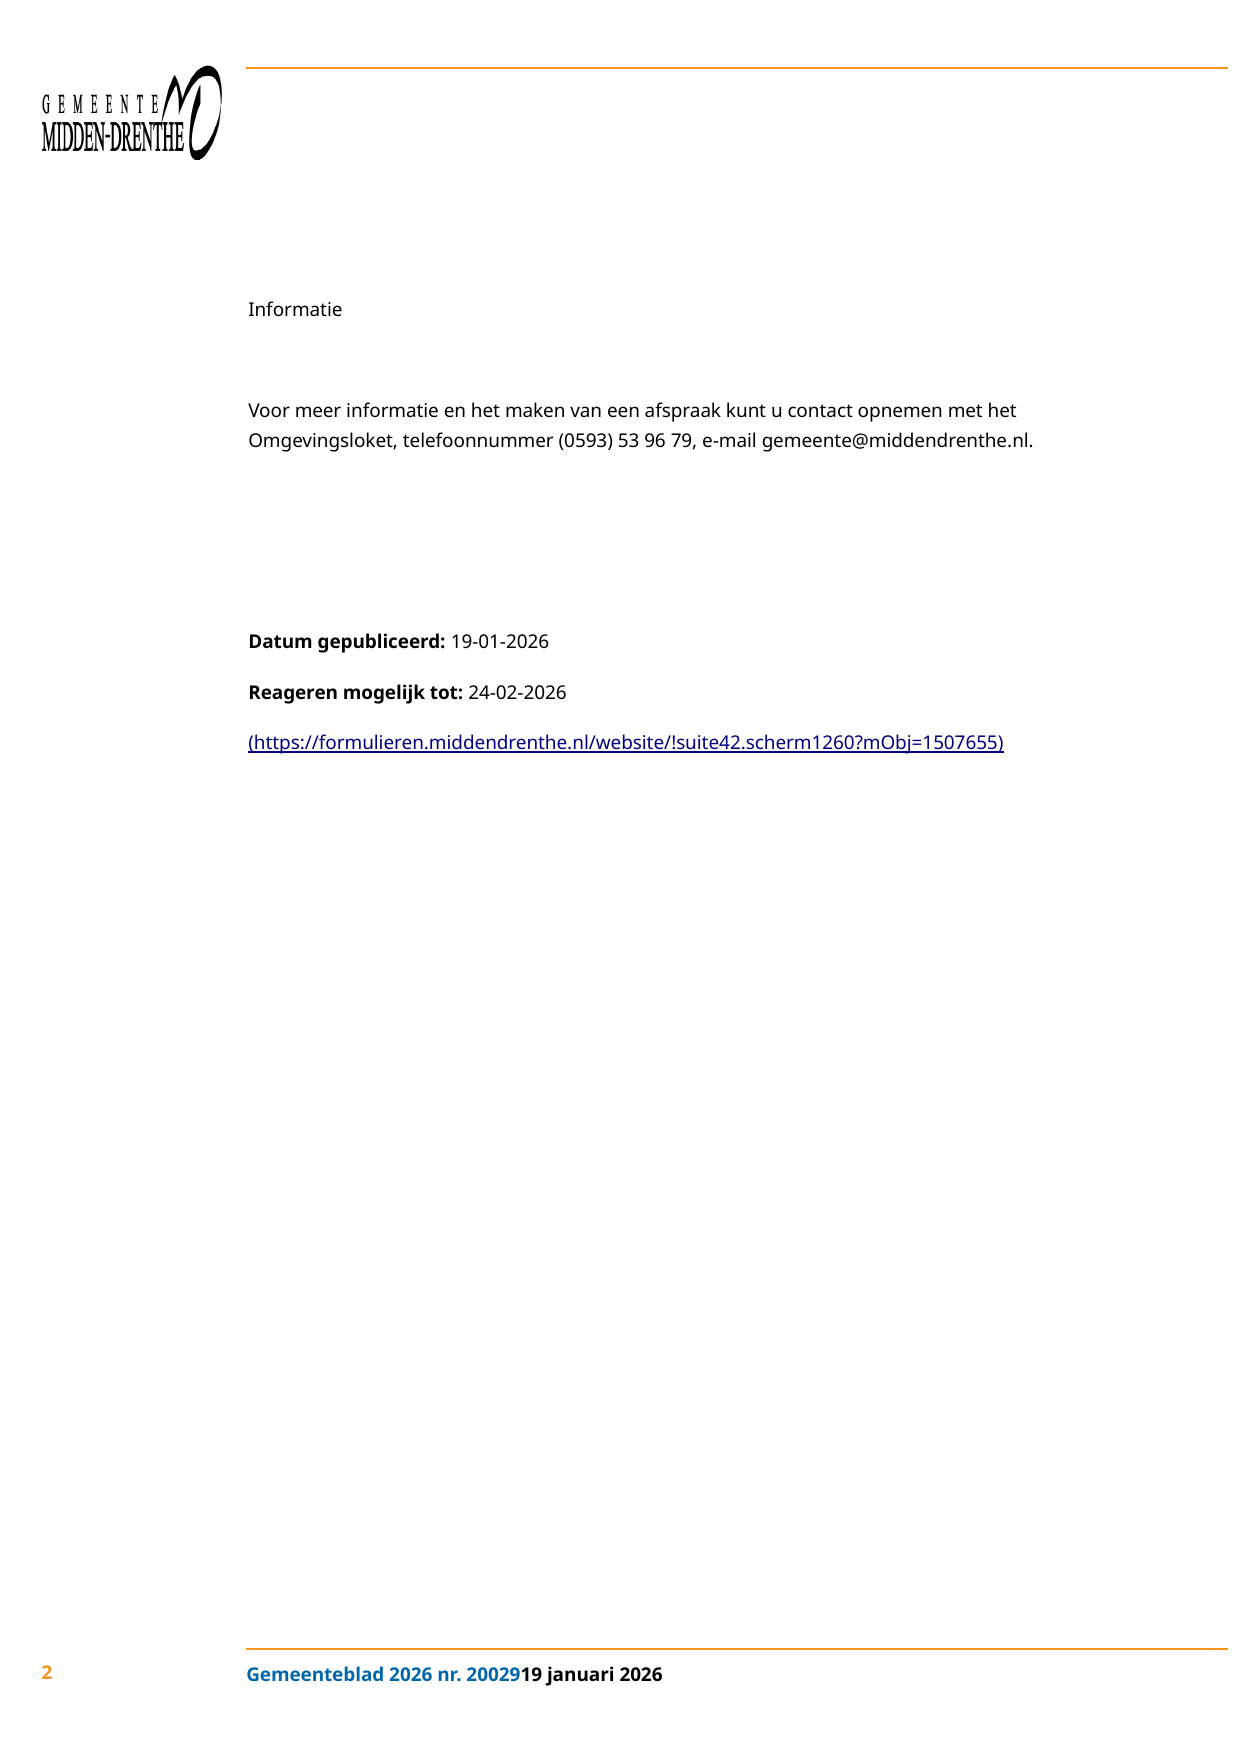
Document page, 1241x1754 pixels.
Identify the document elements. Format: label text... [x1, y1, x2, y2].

text Datum gepubliceerd: 19-01-2026 [248, 628, 1152, 654]
text Voor meer informatie en het maken van een afspraak kunt u contact opnemen met het Omgevingsloket, telefoonnummer (0593) 53 96 79, e-mail gemeente@middendrenthe.nl. [248, 397, 1152, 453]
picture [41, 47, 231, 172]
text Reageren mogelijk tot: 24-02-2026 [248, 679, 1152, 705]
text Informatie [248, 296, 1152, 322]
text (https://formulieren.middendrenthe.nl/website/!suite42.scherm1260?mObj=1507655) [248, 729, 1152, 755]
